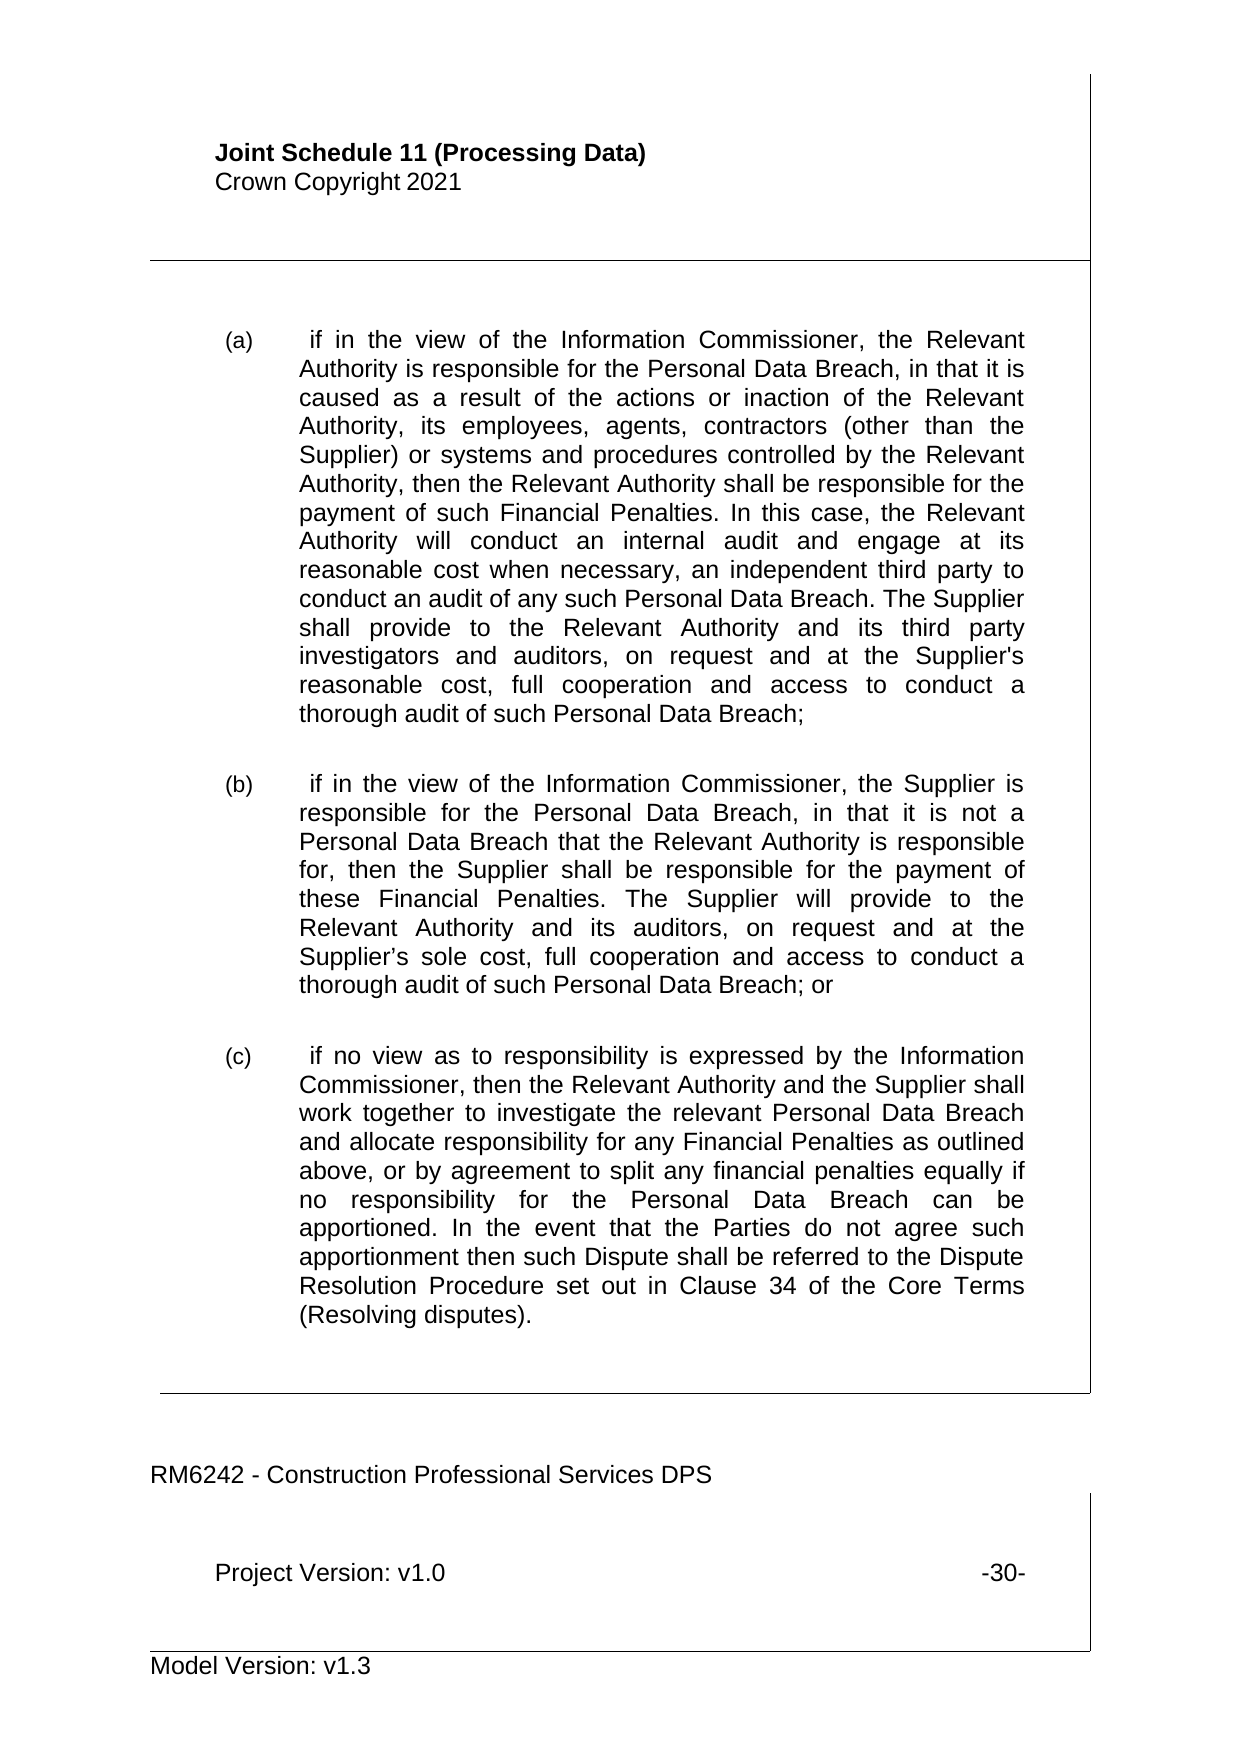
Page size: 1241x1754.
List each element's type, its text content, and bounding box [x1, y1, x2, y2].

list if in the view of the Information Commissioner, the Relevant Authority is responsible for the Personal Data Breach, in that it is caused as a result of the actions or inaction of the Relevant Authority, its employees, agents, contractors (other than the Supplier) or systems and procedures controlled by the Relevant Authority, then the Relevant Authority shall be responsible for the payment of such Financial Penalties. In this case, the Relevant Authority will conduct an internal audit and engage at its reasonable cost when necessary, an independent third party to conduct an audit of any such Personal Data Breach. The Supplier shall provide to the Relevant Authority and its third party investigators and auditors, on request and at the Supplier's reasonable cost, full cooperation and access to conduct a thorough audit of such Personal Data Breach; [160, 261, 1090, 705]
list if in the view of the Information Commissioner, the Supplier is responsible for the Personal Data Breach, in that it is not a Personal Data Breach that the Relevant Authority is responsible for, then the Supplier shall be responsible for the payment of these Financial Penalties. The Supplier will provide to the Relevant Authority and its auditors, on request and at the Supplier’s sole cost, full cooperation and access to conduct a thorough audit of such Personal Data Breach; or [160, 705, 1090, 976]
list if no view as to responsibility is expressed by the Information Commissioner, then the Relevant Authority and the Supplier shall work together to investigate the relevant Personal Data Breach and allocate responsibility for any Financial Penalties as outlined above, or by agreement to split any financial penalties equally if no responsibility for the Personal Data Breach can be apportioned. In the event that the Parties do not agree such apportionment then such Dispute shall be referred to the Dispute Resolution Procedure set out in Clause 34 of the Core Terms (Resolving disputes). [160, 976, 1090, 1393]
